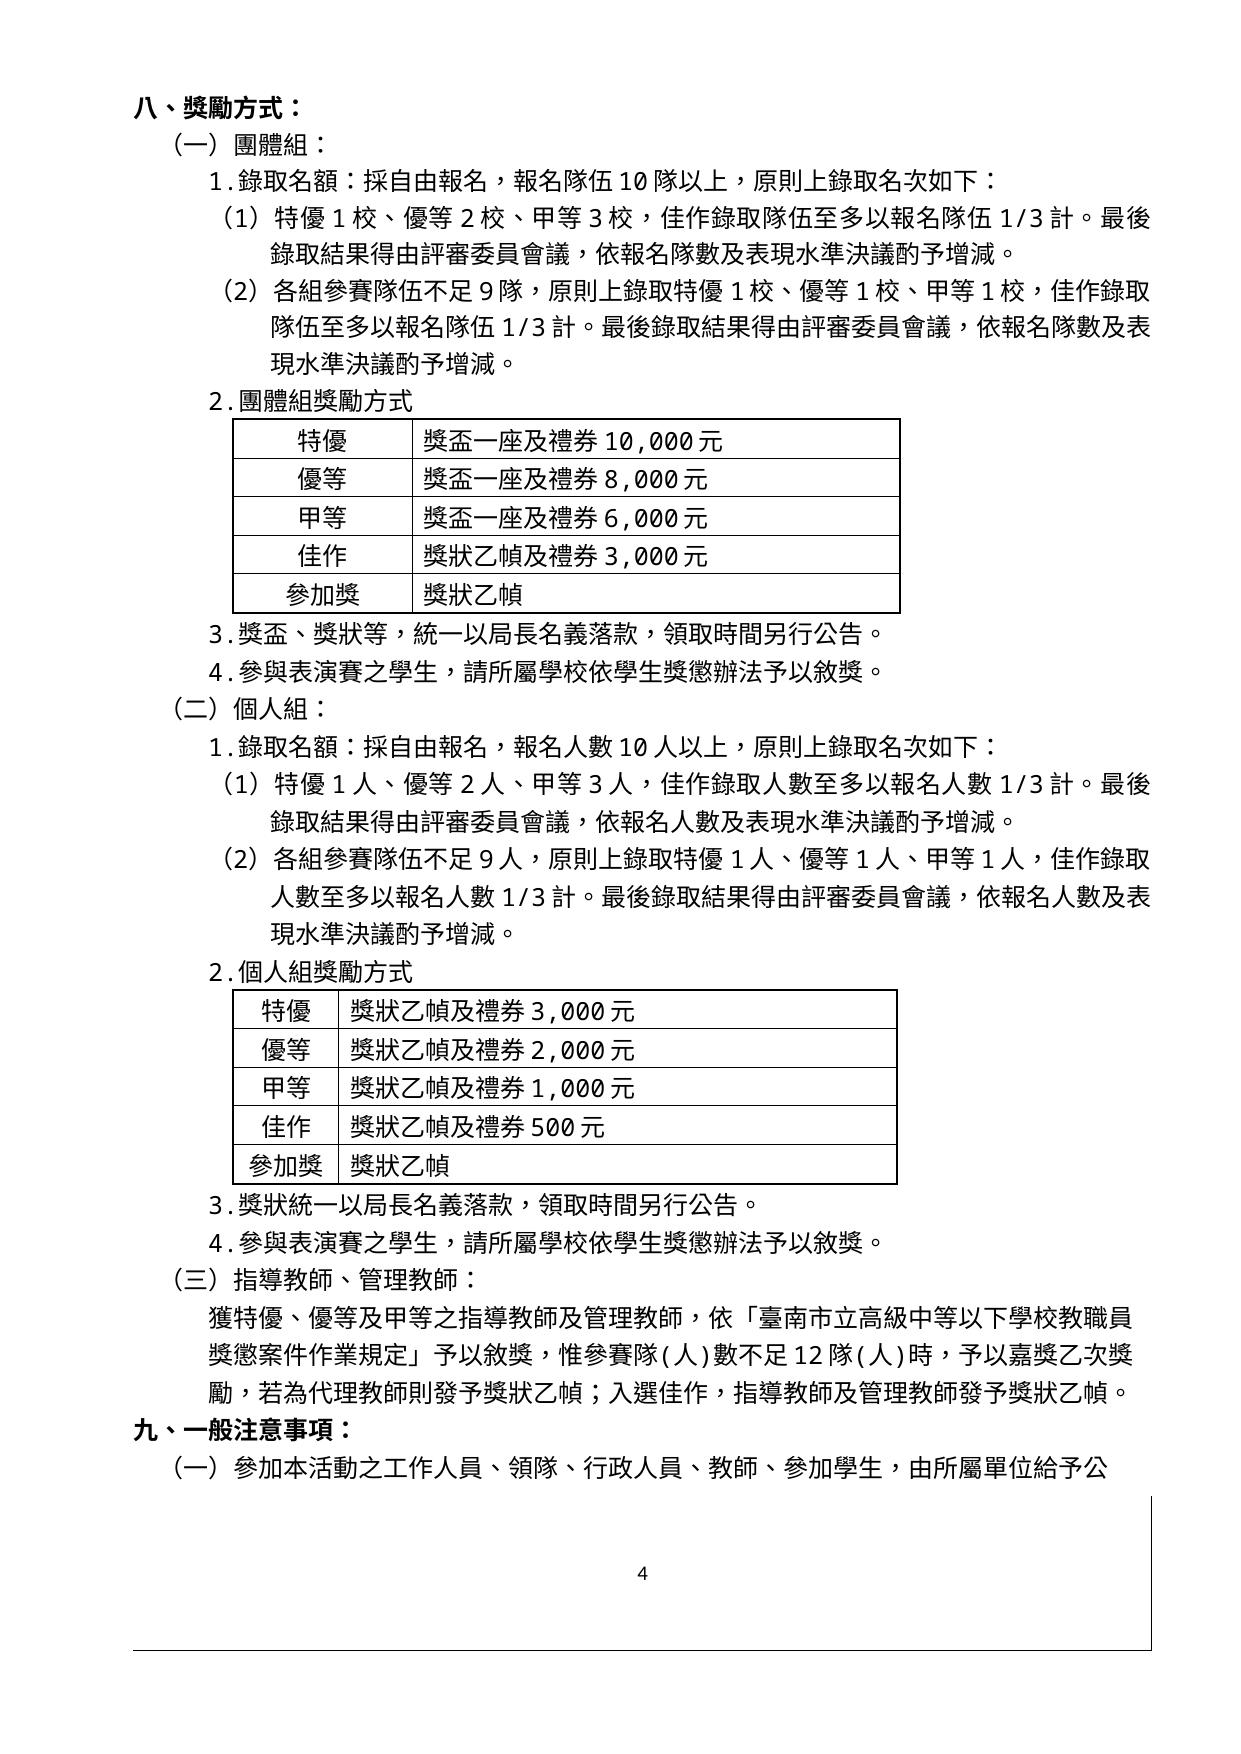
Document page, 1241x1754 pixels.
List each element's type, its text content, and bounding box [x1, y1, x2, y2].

text 4.參與表演賽之學生，請所屬學校依學生獎懲辦法予以敘獎。 [208, 651, 1152, 689]
table_cell 獎狀乙幀及禮券2,000元 [339, 1029, 896, 1067]
text 1.錄取名額：採自由報名，報名隊伍10隊以上，原則上錄取名次如下： [208, 162, 1152, 198]
table_cell 參加獎 [234, 1145, 338, 1182]
text 獲特優、優等及甲等之指導教師及管理教師，依「臺南市立高級中等以下學校教職員獎懲案件作業規定」予以敘獎，惟參賽隊(人)數不足12隊(人)時，予以嘉獎乙次獎勵，若為代理教師則發予獎狀乙幀；入選佳作，指導教師及管理教師發予獎狀乙幀。 [208, 1297, 1152, 1409]
text 九、一般注意事項： [133, 1409, 1152, 1447]
table_cell 參加獎 [234, 574, 412, 612]
table_header 特優 [234, 991, 338, 1028]
text （三）指導教師、管理教師： [158, 1259, 1152, 1297]
table_cell 獎狀乙幀 [339, 1145, 896, 1182]
table_cell 獎狀乙幀及禮券3,000元 [413, 536, 899, 573]
table_cell 優等 [234, 1029, 338, 1067]
table_cell 甲等 [234, 497, 412, 534]
table_cell 獎盃一座及禮券8,000元 [413, 459, 899, 496]
text （1）特優1人、優等2人、甲等3人，佳作錄取人數至多以報名人數1/3計。最後錄取結果得由評審委員會議，依報名人數及表現水準決議酌予增減。 [208, 764, 1152, 839]
text 4.參與表演賽之學生，請所屬學校依學生獎懲辦法予以敘獎。 [208, 1222, 1152, 1259]
text 3.獎盃、獎狀等，統一以局長名義落款，領取時間另行公告。 [208, 614, 1152, 651]
text （一）參加本活動之工作人員、領隊、行政人員、教師、參加學生，由所屬單位給予公 [158, 1447, 1152, 1484]
table_cell 獎狀乙幀及禮券500元 [339, 1106, 896, 1144]
table_cell 甲等 [234, 1068, 338, 1105]
text 3.獎狀統一以局長名義落款，領取時間另行公告。 [208, 1184, 1152, 1222]
text （二）個人組： [158, 689, 1152, 726]
table_cell 獎盃一座及禮券6,000元 [413, 497, 899, 534]
table_cell 獎狀乙幀 [413, 574, 899, 612]
table_cell 獎狀乙幀及禮券1,000元 [339, 1068, 896, 1105]
text （2）各組參賽隊伍不足9隊，原則上錄取特優1校、優等1校、甲等1校，佳作錄取隊伍至多以報名隊伍1/3計。最後錄取結果得由評審委員會議，依報名隊數及表現水準決議酌予增減。 [208, 271, 1152, 380]
table_header 獎狀乙幀及禮券3,000元 [339, 991, 896, 1028]
text （1）特優1校、優等2校、甲等3校，佳作錄取隊伍至多以報名隊伍1/3計。最後錄取結果得由評審委員會議，依報名隊數及表現水準決議酌予增減。 [208, 198, 1152, 271]
table_header 獎盃一座及禮券10,000元 [413, 420, 899, 457]
text 八、獎勵方式： [133, 89, 1152, 125]
text （2）各組參賽隊伍不足9人，原則上錄取特優1人、優等1人、甲等1人，佳作錄取人數至多以報名人數1/3計。最後錄取結果得由評審委員會議，依報名人數及表現水準決議酌予增減。 [208, 839, 1152, 951]
text 1.錄取名額：採自由報名，報名人數10人以上，原則上錄取名次如下： [208, 726, 1152, 764]
table_cell 優等 [234, 459, 412, 496]
table_cell 佳作 [234, 536, 412, 573]
table_header 特優 [234, 420, 412, 457]
table_cell 佳作 [234, 1106, 338, 1144]
text 2.團體組獎勵方式 [208, 380, 1152, 418]
text （一）團體組： [158, 125, 1152, 162]
text 2.個人組獎勵方式 [208, 951, 1152, 989]
